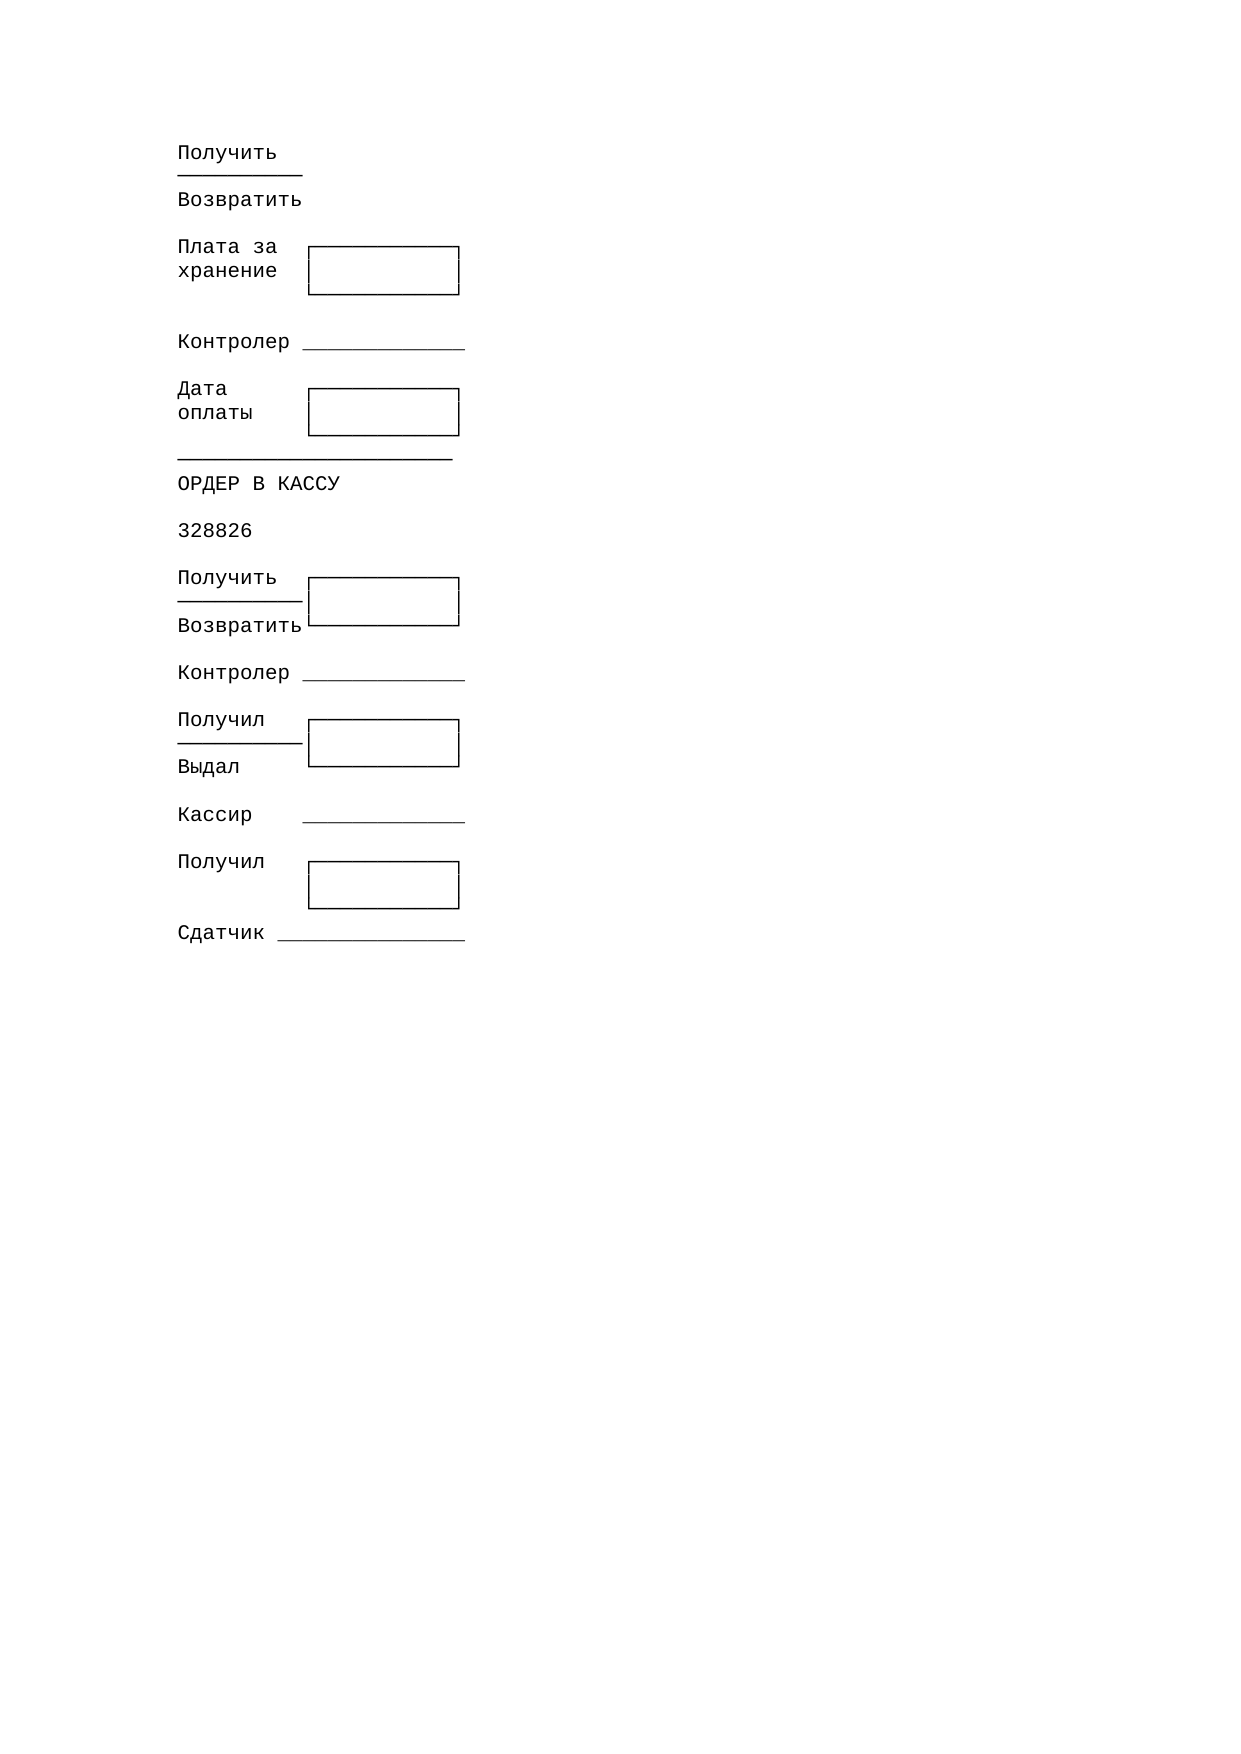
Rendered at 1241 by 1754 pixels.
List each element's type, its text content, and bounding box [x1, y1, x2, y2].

text ────────────────────── [177, 449, 1152, 473]
text └───────────┘ [177, 284, 1152, 307]
text Возвратить [177, 189, 1152, 213]
text Сдатчик _______________ [177, 922, 1152, 946]
text ──────────│ │ [459, 733, 1152, 757]
text оплаты │ │ [309, 402, 458, 426]
text ────────── [177, 165, 1152, 189]
text └───────────┘ [177, 426, 1152, 449]
text Получить [177, 142, 1152, 165]
text ──────────│ │ [309, 733, 458, 757]
text оплаты │ │ [459, 402, 1152, 426]
text Получить ┌───────────┐ [177, 567, 1152, 591]
text Получил ┌───────────┐ [177, 851, 1152, 875]
text │ │ [459, 875, 1152, 898]
text Кассир _____________ [177, 804, 1152, 827]
text └───────────┘ [177, 898, 1152, 922]
text Выдал └───────────┘ [177, 757, 1152, 780]
text Дата ┌───────────┐ [177, 378, 1152, 402]
text Получил ┌───────────┐ [177, 709, 1152, 733]
text Контролер _____________ [177, 662, 1152, 686]
text │ │ [309, 875, 458, 898]
text хранение │ │ [177, 260, 1152, 284]
text ──────────│ │ [177, 591, 1152, 615]
text ──────────│ │ [177, 733, 308, 757]
text ОРДЕР В КАССУ [177, 473, 1152, 496]
text оплаты │ │ [177, 402, 308, 426]
text Плата за ┌───────────┐ [177, 236, 1152, 260]
text Возвратить└───────────┘ [177, 615, 1152, 638]
text 328826 [177, 520, 1152, 544]
text Контролер _____________ [177, 331, 1152, 354]
text │ │ [177, 875, 308, 898]
